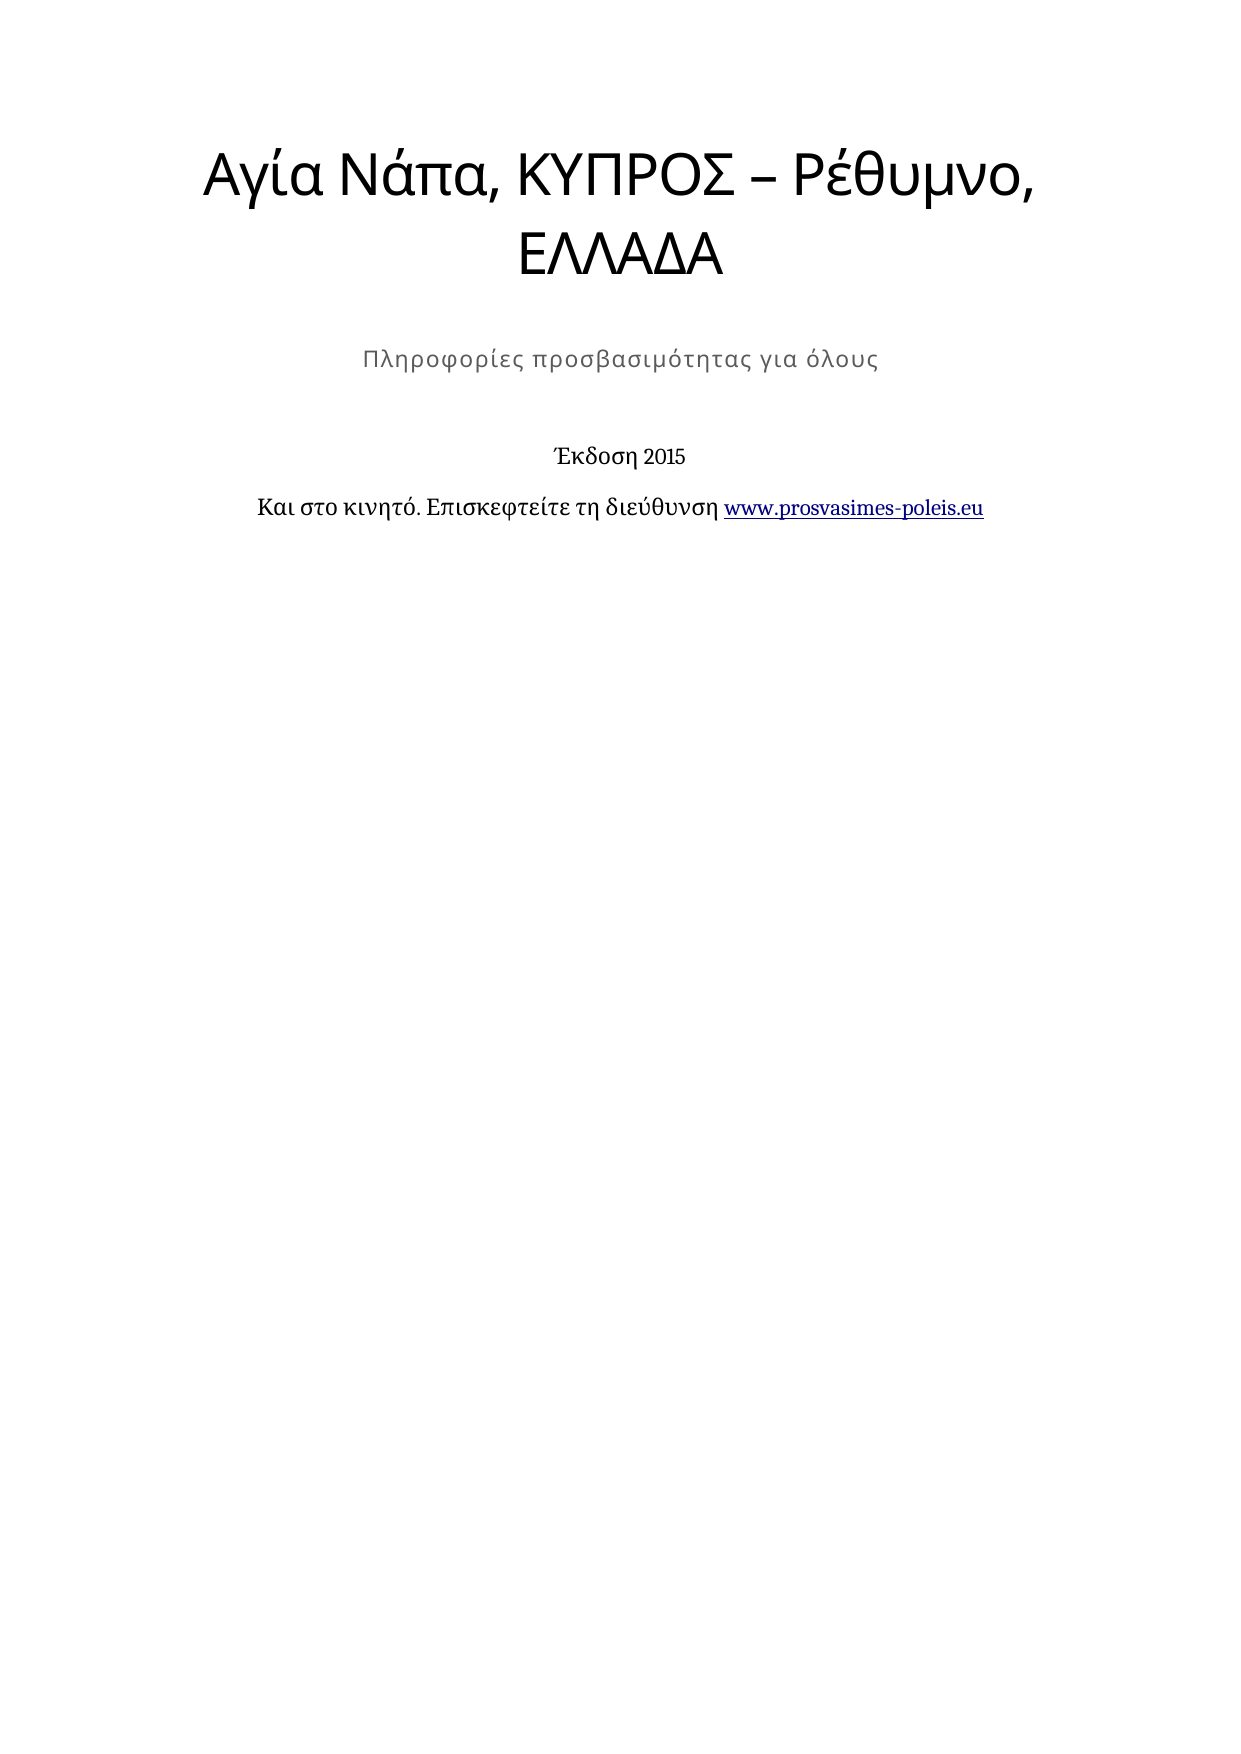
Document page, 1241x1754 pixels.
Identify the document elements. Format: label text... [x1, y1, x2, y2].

text Αγία Νάπα, ΚΥΠΡΟΣ – Ρέθυμνο, ΕΛΛΑΔΑ [187, 133, 1053, 292]
text Και στο κινητό. Επισκεφτείτε τη διεύθυνση www.prosvasimes-poleis.eu [187, 495, 1053, 521]
text Έκδοση 2015 [187, 444, 1053, 470]
text Πληροφορίες προσβασιμότητας για όλους [187, 343, 1053, 374]
